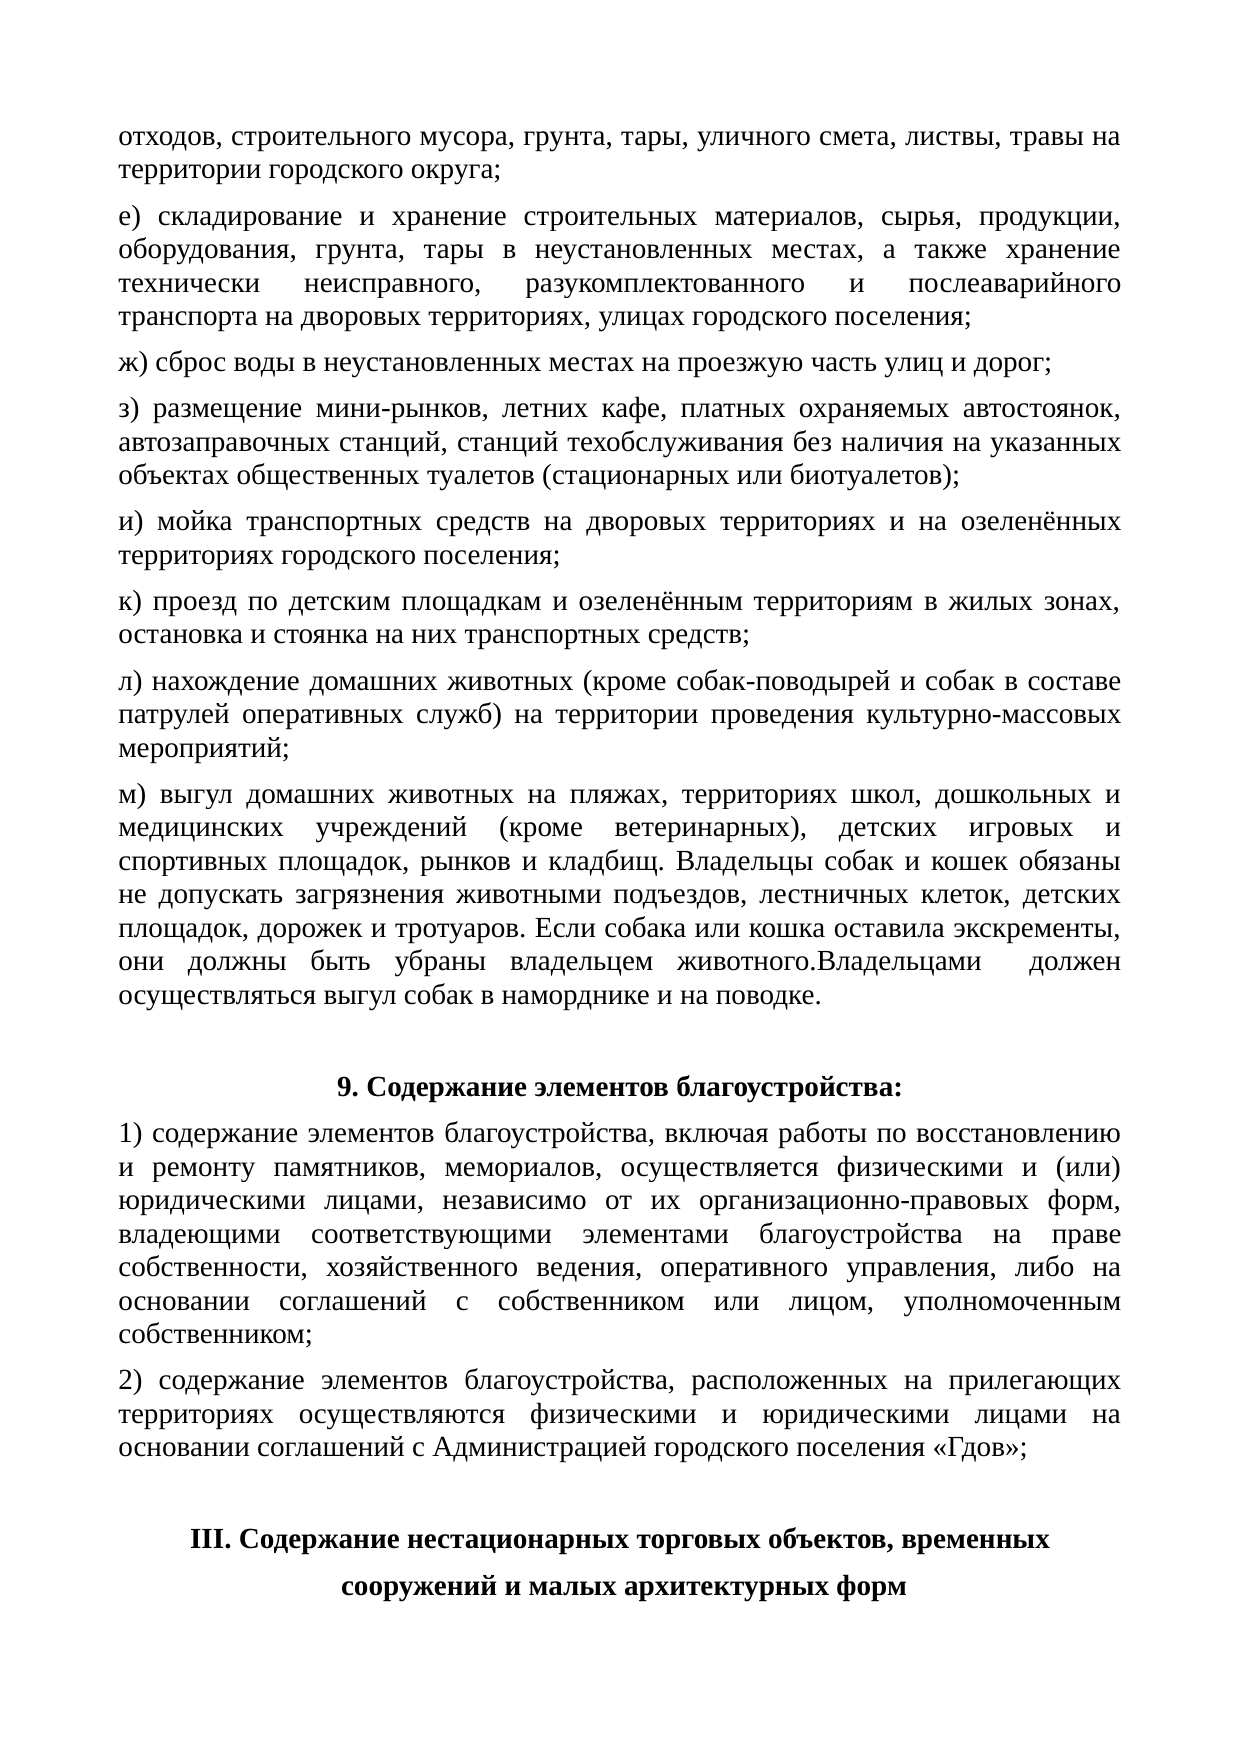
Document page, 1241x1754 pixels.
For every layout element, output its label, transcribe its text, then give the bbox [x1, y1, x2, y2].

text к) проезд по детским площадкам и озеленённым территориям в жилых зонах, остановка и стоянка на них транспортных средств; [118, 583, 1122, 650]
text 1) содержание элементов благоустройства, включая работы по восстановлению и ремонту памятников, мемориалов, осуществляется физическими и (или) юридическими лицами, независимо от их организационно-правовых форм, владеющими соответствующими элементами благоустройства на праве собственности, хозяйственного ведения, оперативного управления, либо на основании соглашений с собственником или лицом, уполномоченным собственником; [118, 1115, 1122, 1350]
text 9. Содержание элементов благоустройства: [118, 1069, 1122, 1103]
text и) мойка транспортных средств на дворовых территориях и на озеленённых территориях городского поселения; [118, 503, 1122, 571]
text ж) сброс воды в неустановленных местах на проезжую часть улиц и дорог; [118, 344, 1122, 378]
text III. Содержание нестационарных торговых объектов, временных [118, 1522, 1122, 1555]
text отходов, строительного мусора, грунта, тары, уличного смета, листвы, травы на территории городского округа; [118, 118, 1122, 185]
text е) складирование и хранение строительных материалов, сырья, продукции, оборудования, грунта, тары в неустановленных местах, а также хранение технически неисправного, разукомплектованного и послеаварийного транспорта на дворовых территориях, улицах городского поселения; [118, 198, 1122, 332]
text з) размещение мини-рынков, летних кафе, платных охраняемых автостоянок, автозаправочных станций, станций техобслуживания без наличия на указанных объектах общественных туалетов (стационарных или биотуалетов); [118, 390, 1122, 491]
text л) нахождение домашних животных (кроме собак-поводырей и собак в составе патрулей оперативных служб) на территории проведения культурно-массовых мероприятий; [118, 663, 1122, 763]
text сооружений и малых архитектурных форм [118, 1568, 1122, 1601]
text 2) содержание элементов благоустройства, расположенных на прилегающих территориях осуществляются физическими и юридическими лицами на основании соглашений с Администрацией городского поселения «Гдов»; [118, 1362, 1122, 1463]
text м) выгул домашних животных на пляжах, территориях школ, дошкольных и медицинских учреждений (кроме ветеринарных), детских игровых и спортивных площадок, рынков и кладбищ. Владельцы собак и кошек обязаны не допускать загрязнения животными подъездов, лестничных клеток, детских площадок, дорожек и тротуаров. Если собака или кошка оставила экскременты, они должны быть убраны владельцем животного.Владельцами должен осуществляться выгул собак в наморднике и на поводке. [118, 776, 1122, 1011]
